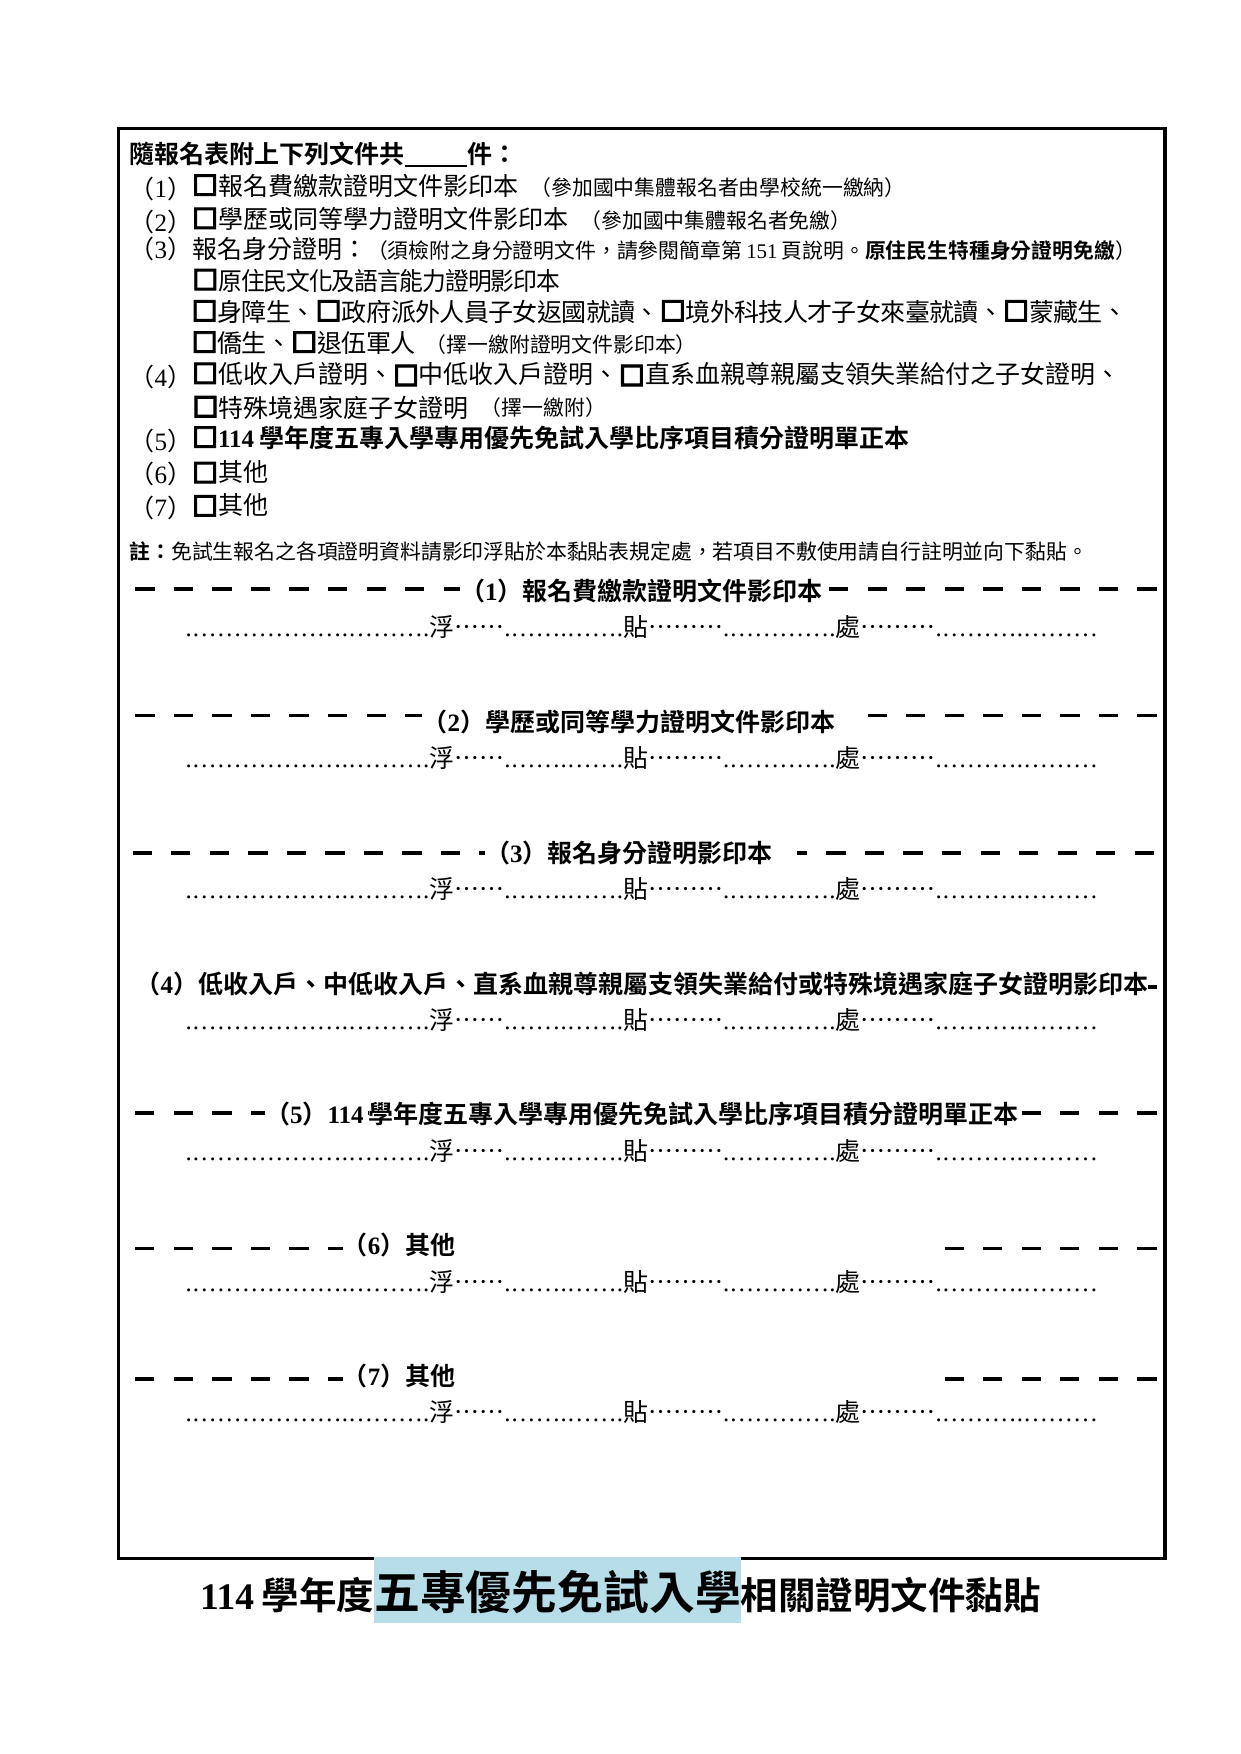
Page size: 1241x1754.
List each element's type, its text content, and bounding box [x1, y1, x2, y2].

text 114學年度五專優先免試入學相關證明文件黏貼 [118, 1560, 1122, 1622]
table_header 隨報名表附上下列文件共 件： （1）報名費繳款證明文件影印本 （參加國中集體報名者由學校統一繳納） （2）學歷或同等學力證明文件影印本 （參加國中集體報名者免繳） （3）報名身分證明：（須檢附之身分證明文件，請參閱簡章第151頁說明。原住民生特種身分證明免繳） 原住民文化及語言能力證明影印本 身障生、政府派外人員子女返國就讀、境外科技人才子女來臺就讀、蒙藏生、 僑生、退伍軍人 （擇一繳附證明文件影印本） （4）低收入戶證明、中低收入戶證明、直系血親尊親屬支領失業給付之子女證明、 特殊境遇家庭子女證明 （擇一繳附） （5）114學年度五專入學專用優先免試入學比序項目積分證明單正本 （6）其他 （7）其他 註：免試生報名之各項證明資料請影印浮貼於本黏貼表規定處，若項目不敷使用請自行註明並向下黏貼。 （1）報名費繳款證明文件影印本 .……………….……….浮…….…….…….貼……….………….處……….……….……… （2）學歷或同等學力證明文件影印本 .……………….……….浮…….…….…….貼……….………….處……….……….……… （3）報名身分證明影印本 .……………….……….浮…….…….…….貼……….………….處……….……….……… （4）低收入戶、中低收入戶、直系血親尊親屬支領失業給付或特殊境遇家庭子女證明影印本 .……………….……….浮…….…….…….貼……….………….處……….……….……… （5）114學年度五專入學專用優先免試入學比序項目積分證明單正本 .……………….……….浮…….…….…….貼……….………….處……….……….……… （6）其他 .……………….……….浮…….…….…….貼……….………….處……….……….……… （7）其他 .……………….……….浮…….…….…….貼……….………….處……….……….……… [120, 130, 1163, 1557]
